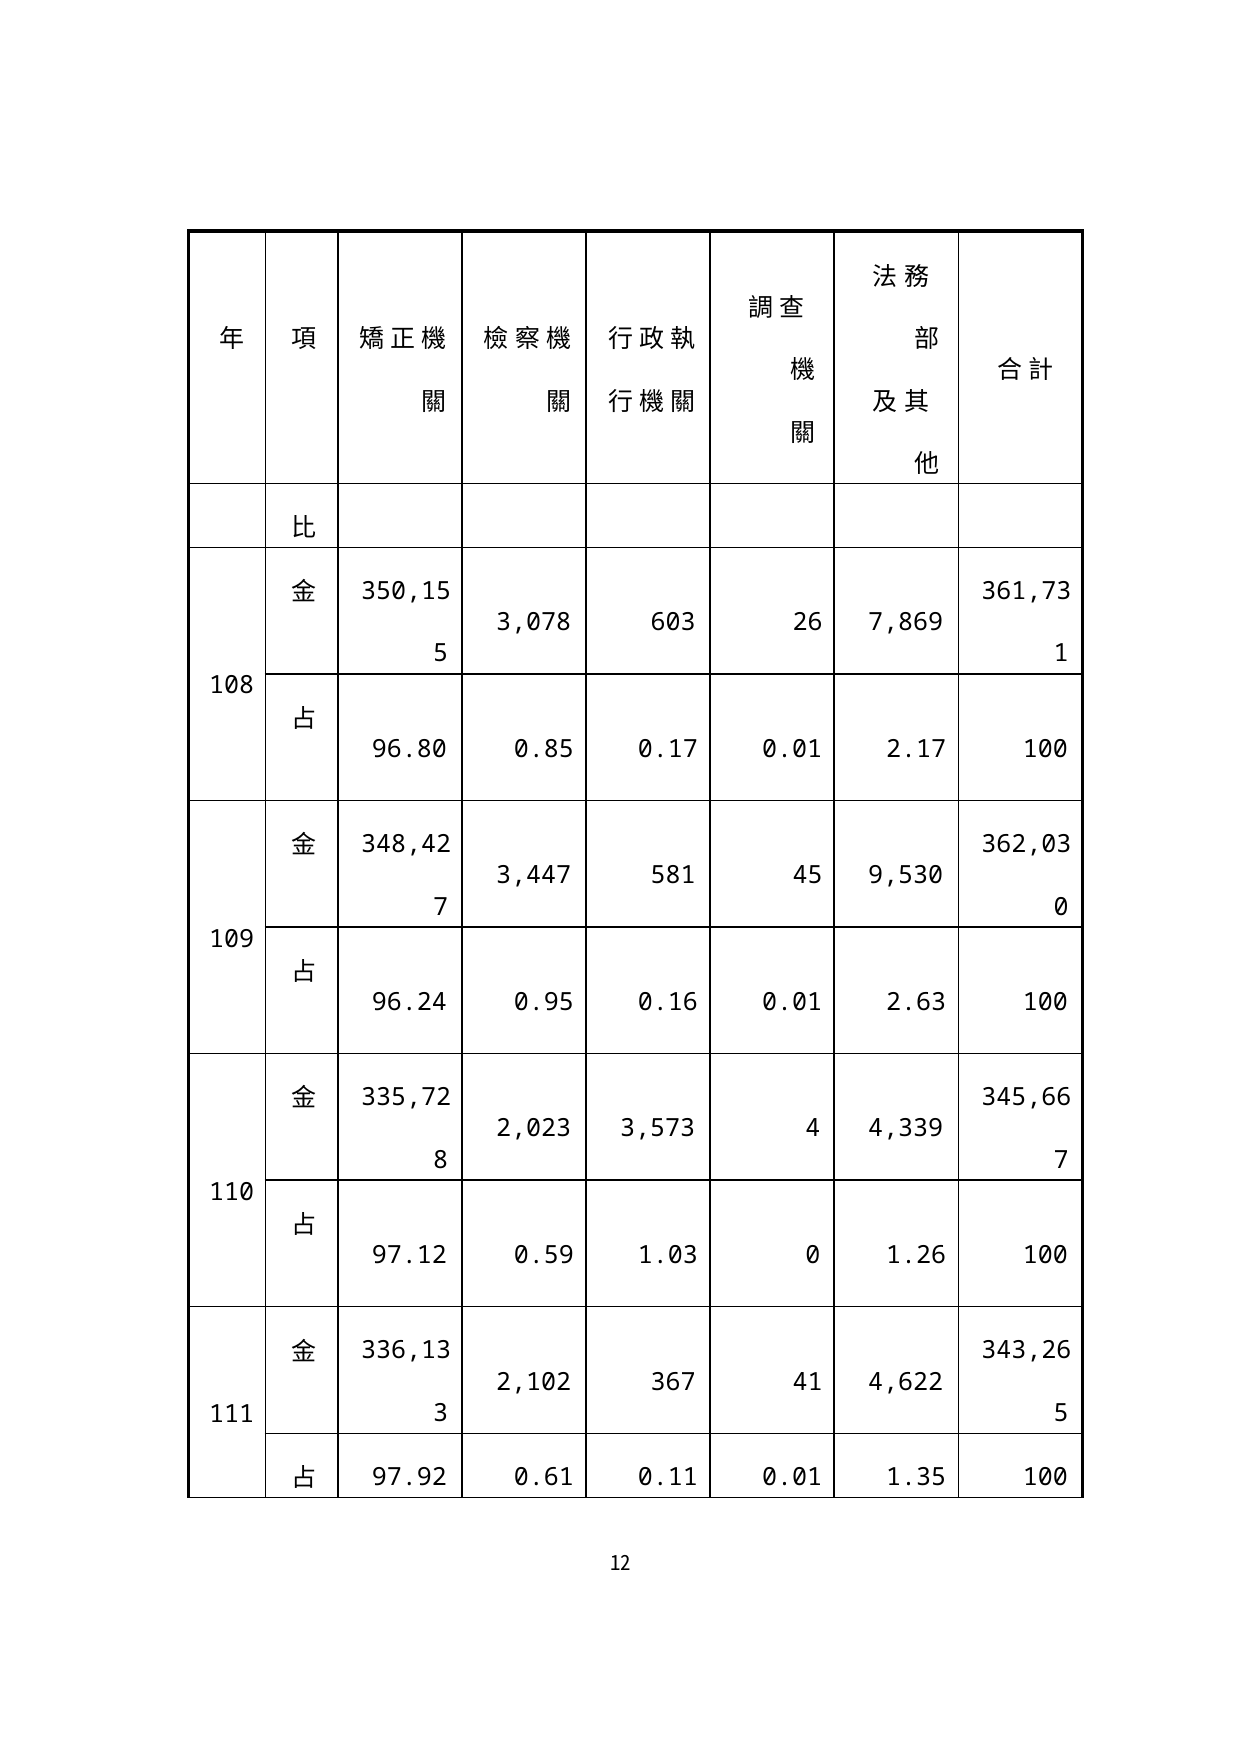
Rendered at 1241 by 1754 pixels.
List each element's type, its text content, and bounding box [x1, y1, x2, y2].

table_cell 金額 [266, 801, 337, 926]
table_cell [587, 484, 709, 546]
table_cell 26 [711, 548, 833, 673]
table_cell 581 [587, 801, 709, 926]
table_cell 361,731 [959, 548, 1081, 673]
table_cell 3,447 [463, 801, 585, 926]
table_cell [711, 484, 833, 546]
table_cell 占比 [266, 928, 337, 1053]
table_cell 占比 [266, 1181, 337, 1306]
table_cell [190, 484, 265, 546]
table_cell 金額 [266, 1054, 337, 1179]
table_cell 金額 [266, 1307, 337, 1432]
table_header 年度 [190, 233, 265, 482]
table_cell 96.80 [339, 675, 461, 799]
table_cell 45 [711, 801, 833, 926]
table_cell 4 [711, 1054, 833, 1179]
table_cell [463, 484, 585, 546]
table_cell 2,102 [463, 1307, 585, 1432]
table_cell 0.85 [463, 675, 585, 799]
table_cell 336,133 [339, 1307, 461, 1432]
table_cell 0.01 [711, 928, 833, 1053]
table_cell 0.61 [463, 1434, 585, 1496]
table_cell 0.95 [463, 928, 585, 1053]
table_cell 占 [266, 1434, 337, 1496]
table_cell 343,265 [959, 1307, 1081, 1432]
table_cell [959, 484, 1081, 546]
table_header 法務部 及其他 [835, 233, 958, 482]
table_cell 100 [959, 1181, 1081, 1306]
table_cell 0.59 [463, 1181, 585, 1306]
table_cell [339, 484, 461, 546]
table_cell 0.01 [711, 1434, 833, 1496]
table_cell 362,030 [959, 801, 1081, 926]
table_header 行政執 行機關 [587, 233, 709, 482]
table_cell 0.17 [587, 675, 709, 799]
table_cell 2.63 [835, 928, 958, 1053]
table_cell 100 [959, 928, 1081, 1053]
table_cell 占比 [266, 675, 337, 799]
table_cell 100 [959, 1434, 1081, 1496]
table_cell 4,339 [835, 1054, 958, 1179]
table_header 合計 [959, 233, 1081, 482]
table_cell 0.16 [587, 928, 709, 1053]
table_cell [835, 484, 958, 546]
table_cell 1.35 [835, 1434, 958, 1496]
table_cell 110 [190, 1054, 265, 1306]
table_cell 108 [190, 548, 265, 799]
table_header 調查機關 [711, 233, 833, 482]
table_cell 0.01 [711, 675, 833, 799]
table_cell 97.92 [339, 1434, 461, 1496]
table_cell 9,530 [835, 801, 958, 926]
table_cell 0 [711, 1181, 833, 1306]
table_cell 109 [190, 801, 265, 1053]
table_cell 348,427 [339, 801, 461, 926]
table_cell 41 [711, 1307, 833, 1432]
table_cell 335,728 [339, 1054, 461, 1179]
table_cell 3,078 [463, 548, 585, 673]
table_header 檢察機關 [463, 233, 585, 482]
table_header 矯正機關 [339, 233, 461, 482]
table_cell 1.03 [587, 1181, 709, 1306]
table_cell 0.11 [587, 1434, 709, 1496]
table_cell 2,023 [463, 1054, 585, 1179]
table_cell 1.26 [835, 1181, 958, 1306]
table_cell 603 [587, 548, 709, 673]
table_cell 金額 [266, 548, 337, 673]
table_cell 比 [266, 484, 337, 546]
table_cell 100 [959, 675, 1081, 799]
table_header 項目 [266, 233, 337, 482]
table_cell 111 [190, 1307, 265, 1496]
table_cell 350,155 [339, 548, 461, 673]
table_cell 3,573 [587, 1054, 709, 1179]
table_cell 2.17 [835, 675, 958, 799]
table_cell 96.24 [339, 928, 461, 1053]
table_cell 7,869 [835, 548, 958, 673]
table_cell 367 [587, 1307, 709, 1432]
table_cell 345,667 [959, 1054, 1081, 1179]
table_cell 4,622 [835, 1307, 958, 1432]
table_cell 97.12 [339, 1181, 461, 1306]
